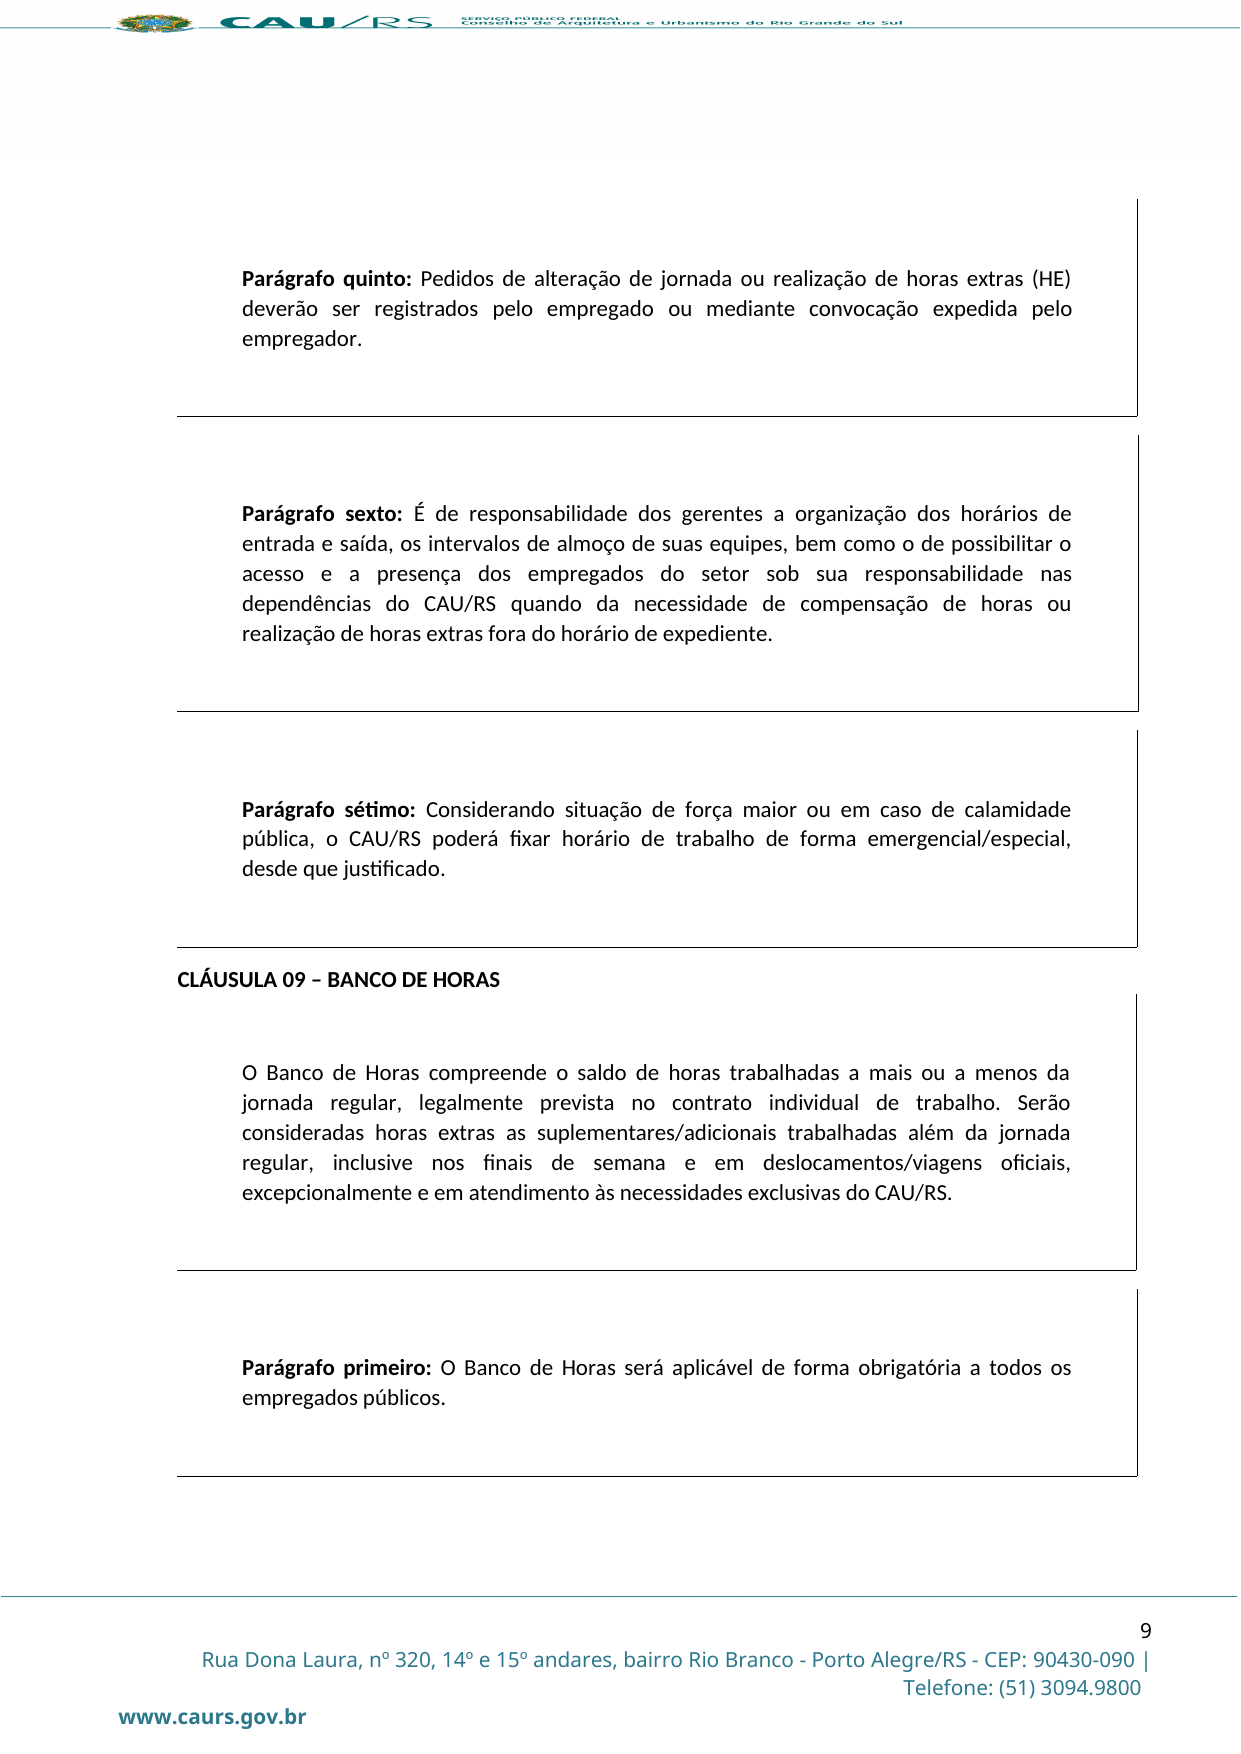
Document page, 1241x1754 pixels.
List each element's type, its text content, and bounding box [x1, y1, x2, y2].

text CLÁUSULA 09 – BANCO DE HORAS [177, 966, 1152, 994]
text Parágrafo sétimo: Considerando situação de força maior ou em caso de calamidade pública, o CAU/RS poderá fixar horário de trabalho de forma emergencial/especial, desde que justificado. [177, 730, 1137, 947]
text Parágrafo quinto: Pedidos de alteração de jornada ou realização de horas extras (HE) deverão ser registrados pelo empregado ou mediante convocação expedida pelo empregador. [177, 199, 1137, 416]
text Parágrafo primeiro: O Banco de Horas será aplicável de forma obrigatória a todos os empregados públicos. [177, 1289, 1137, 1476]
text O Banco de Horas compreende o saldo de horas trabalhadas a mais ou a menos da jornada regular, legalmente prevista no contrato individual de trabalho. Serão consideradas horas extras as suplementares/adicionais trabalhadas além da jornada regular, inclusive nos finais de semana e em deslocamentos/viagens oficiais, excepcionalmente e em atendimento às necessidades exclusivas do CAU/RS. [177, 994, 1136, 1270]
text Parágrafo sexto: É de responsabilidade dos gerentes a organização dos horários de entrada e saída, os intervalos de almoço de suas equipes, bem como o de possibilitar o acesso e a presença dos empregados do setor sob sua responsabilidade nas dependências do CAU/RS quando da necessidade de compensação de horas ou realização de horas extras fora do horário de expediente. [177, 435, 1138, 711]
